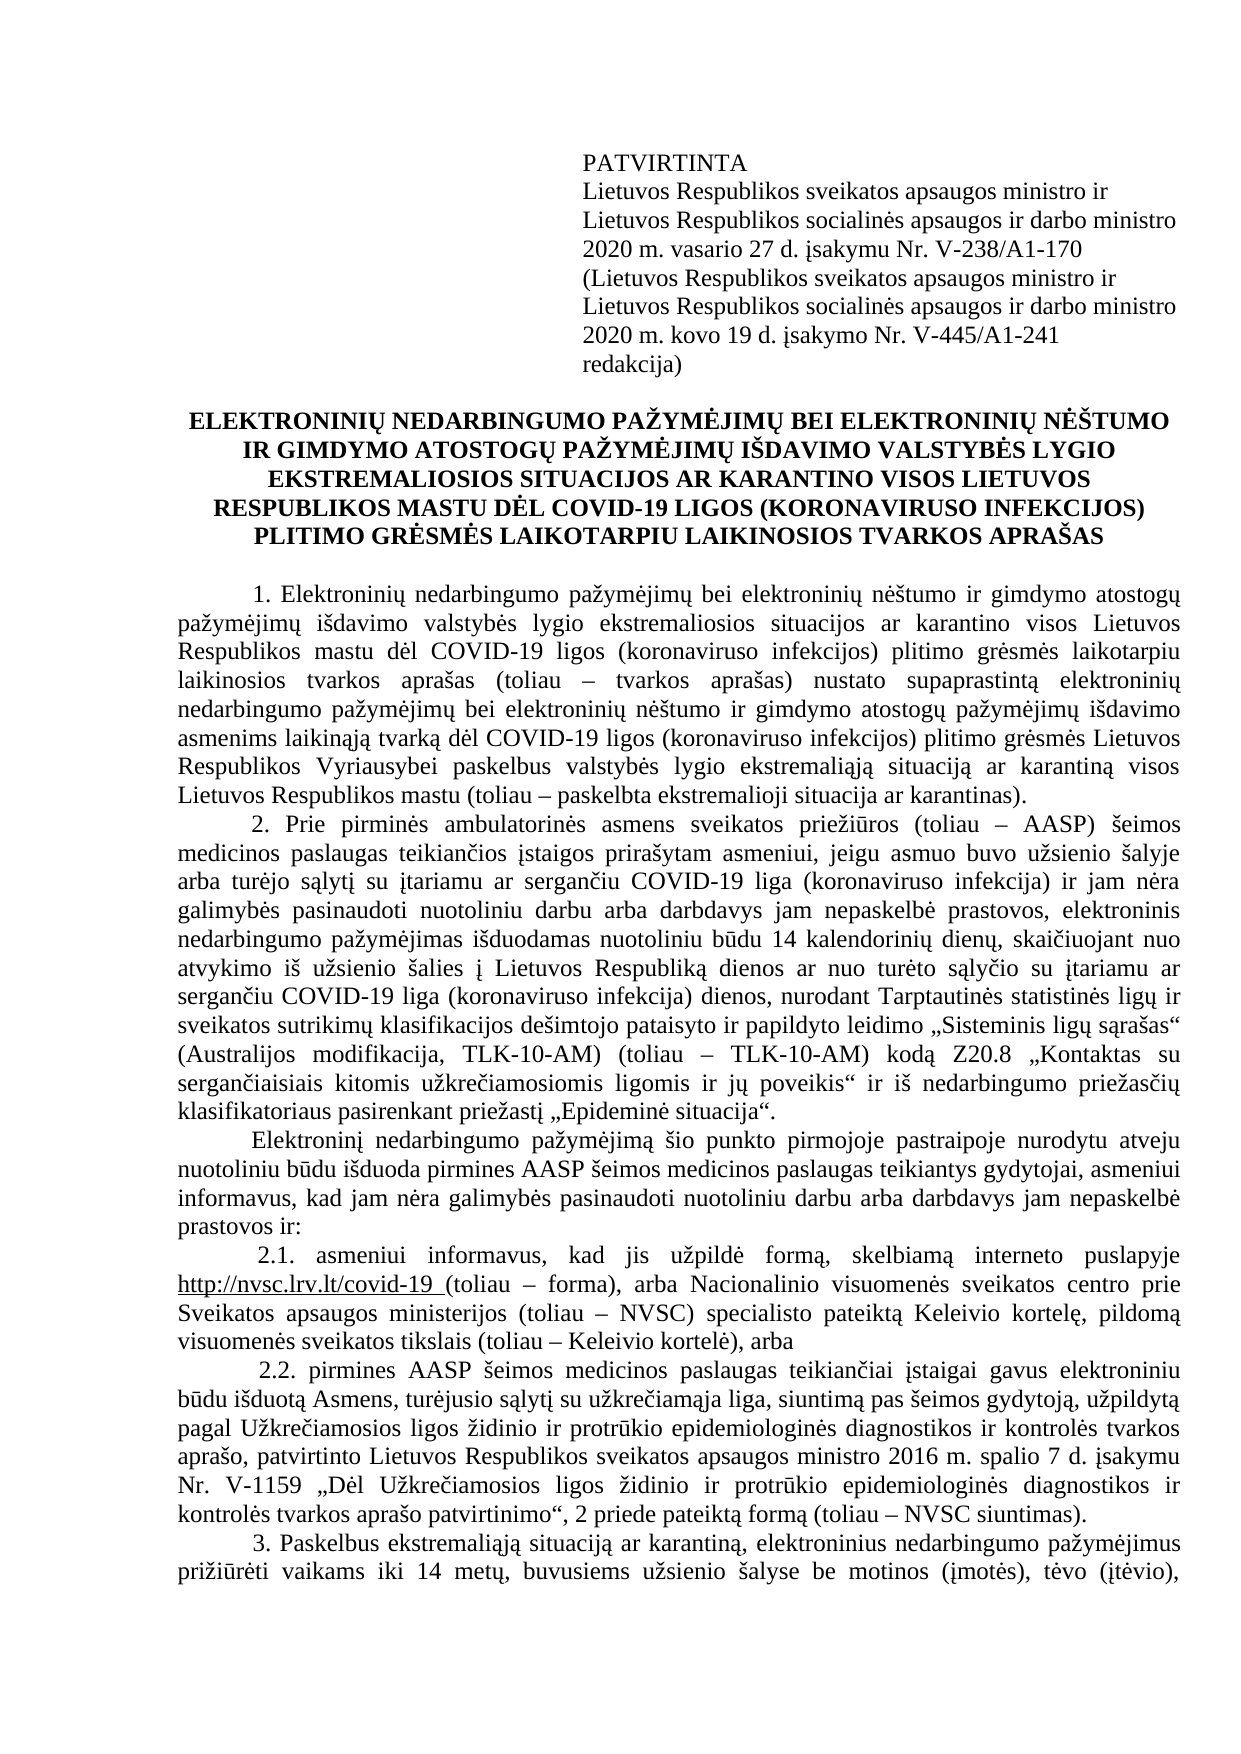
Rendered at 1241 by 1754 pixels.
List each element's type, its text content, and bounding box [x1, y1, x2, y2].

text Lietuvos Respublikos socialinės apsaugos ir darbo ministro [447, 291, 1181, 320]
text 2020 m. vasario 27 d. įsakymu Nr. V-238/A1-170 [447, 234, 1181, 263]
text 3. Paskelbus ekstremaliąją situaciją ar karantiną, elektroninius nedarbingumo pažymėjimus prižiūrėti vaikams iki 14 metų, buvusiems užsienio šalyse be motinos (įmotės), tėvo (įtėvio), [177, 1528, 1181, 1585]
text PATVIRTINTA [582, 148, 1181, 176]
text 2.1. asmeniui informavus, kad jis užpildė formą, skelbiamą interneto puslapyje http://nvsc.lrv.lt/covid-19 (toliau – forma), arba Nacionalinio visuomenės sveikatos centro prie Sveikatos apsaugos ministerijos (toliau – NVSC) specialisto pateiktą Keleivio kortelę, pildomą visuomenės sveikatos tikslais (toliau – Keleivio kortelė), arba [177, 1240, 1181, 1355]
text Lietuvos Respublikos socialinės apsaugos ir darbo ministro [447, 205, 1181, 234]
text Elektroninį nedarbingumo pažymėjimą šio punkto pirmojoje pastraipoje nurodytu atveju nuotoliniu būdu išduoda pirmines AASP šeimos medicinos paslaugas teikiantys gydytojai, asmeniui informavus, kad jam nėra galimybės pasinaudoti nuotoliniu darbu arba darbdavys jam nepaskelbė prastovos ir: [177, 1125, 1181, 1240]
text 1. Elektroninių nedarbingumo pažymėjimų bei elektroninių nėštumo ir gimdymo atostogų pažymėjimų išdavimo valstybės lygio ekstremaliosios situacijos ar karantino visos Lietuvos Respublikos mastu dėl COVID-19 ligos (koronaviruso infekcijos) plitimo grėsmės laikotarpiu laikinosios tvarkos aprašas (toliau – tvarkos aprašas) nustato supaprastintą elektroninių nedarbingumo pažymėjimų bei elektroninių nėštumo ir gimdymo atostogų pažymėjimų išdavimo asmenims laikinąją tvarką dėl COVID-19 ligos (koronaviruso infekcijos) plitimo grėsmės Lietuvos Respublikos Vyriausybei paskelbus valstybės lygio ekstremaliąją situaciją ar karantiną visos Lietuvos Respublikos mastu (toliau – paskelbta ekstremalioji situacija ar karantinas). [177, 579, 1181, 809]
text Lietuvos Respublikos sveikatos apsaugos ministro ir [582, 176, 1181, 205]
text redakcija) [447, 349, 1181, 378]
text 2020 m. kovo 19 d. įsakymo Nr. V-445/A1-241 [447, 320, 1181, 349]
text 2. Prie pirminės ambulatorinės asmens sveikatos priežiūros (toliau – AASP) šeimos medicinos paslaugas teikiančios įstaigos prirašytam asmeniui, jeigu asmuo buvo užsienio šalyje arba turėjo sąlytį su įtariamu ar sergančiu COVID-19 liga (koronaviruso infekcija) ir jam nėra galimybės pasinaudoti nuotoliniu darbu arba darbdavys jam nepaskelbė prastovos, elektroninis nedarbingumo pažymėjimas išduodamas nuotoliniu būdu 14 kalendorinių dienų, skaičiuojant nuo atvykimo iš užsienio šalies į Lietuvos Respubliką dienos ar nuo turėto sąlyčio su įtariamu ar sergančiu COVID-19 liga (koronaviruso infekcija) dienos, nurodant Tarptautinės statistinės ligų ir sveikatos sutrikimų klasifikacijos dešimtojo pataisyto ir papildyto leidimo „Sisteminis ligų sąrašas“ (Australijos modifikacija, TLK-10-AM) (toliau – TLK-10-AM) kodą Z20.8 „Kontaktas su sergančiaisiais kitomis užkrečiamosiomis ligomis ir jų poveikis“ ir iš nedarbingumo priežasčių klasifikatoriaus pasirenkant priežastį „Epideminė situacija“. [177, 809, 1181, 1125]
text 2.2. pirmines AASP šeimos medicinos paslaugas teikiančiai įstaigai gavus elektroniniu būdu išduotą Asmens, turėjusio sąlytį su užkrečiamąja liga, siuntimą pas šeimos gydytoją, užpildytą pagal Užkrečiamosios ligos židinio ir protrūkio epidemiologinės diagnostikos ir kontrolės tvarkos aprašo, patvirtinto Lietuvos Respublikos sveikatos apsaugos ministro 2016 m. spalio 7 d. įsakymu Nr. V-1159 „Dėl Užkrečiamosios ligos židinio ir protrūkio epidemiologinės diagnostikos ir kontrolės tvarkos aprašo patvirtinimo“, 2 priede pateiktą formą (toliau – NVSC siuntimas). [177, 1355, 1181, 1528]
text ELEKTRONINIŲ NEDARBINGUMO PAŽYMĖJIMŲ BEI ELEKTRONINIŲ NĖŠTUMO IR GIMDYMO ATOSTOGŲ PAŽYMĖJIMŲ IŠDAVIMO VALSTYBĖS LYGIO EKSTREMALIOSIOS SITUACIJOS AR KARANTINO VISOS LIETUVOS RESPUBLIKOS MASTU DĖL COVID-19 LIGOS (KORONAVIRUSO INFEKCIJOS) PLITIMO GRĖSMĖS LAIKOTARPIU LAIKINOSIOS TVARKOS APRAŠAS [177, 406, 1181, 550]
text (Lietuvos Respublikos sveikatos apsaugos ministro ir [582, 263, 1181, 291]
